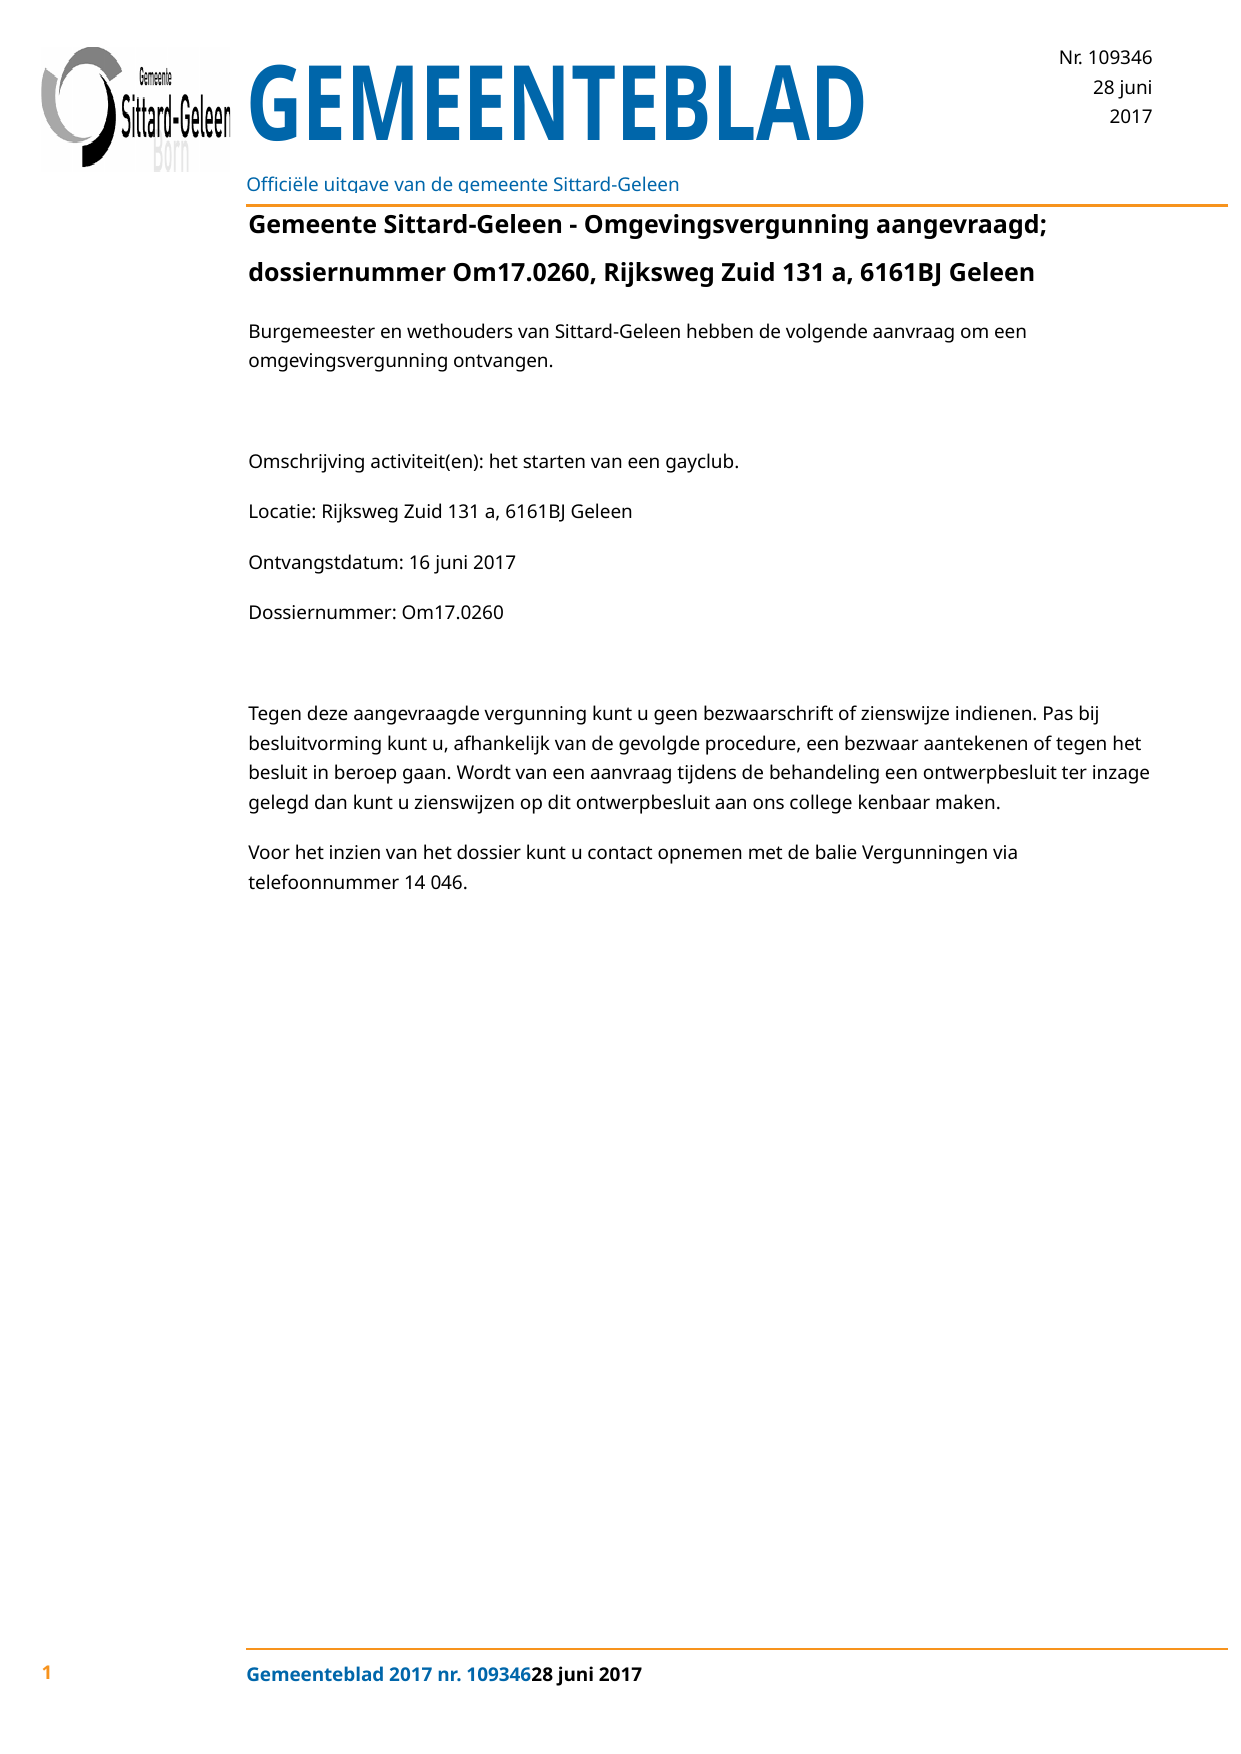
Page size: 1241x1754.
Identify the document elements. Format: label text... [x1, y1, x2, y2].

text Voor het inzien van het dossier kunt u contact opnemen met de balie Vergunningen via telefoonnummer 14 046. [248, 839, 1152, 895]
text Locatie: Rijksweg Zuid 131 a, 6161BJ Geleen [248, 499, 1152, 524]
text Tegen deze aangevraagde vergunning kunt u geen bezwaarschrift of zienswijze indienen. Pas bij besluitvorming kunt u, afhankelijk van de gevolgde procedure, een bezwaar aantekenen of tegen het besluit in beroep gaan. Wordt van een aanvraag tijdens de behandeling een ontwerpbesluit ter inzage gelegd dan kunt u zienswijzen op dit ontwerpbesluit aan ons college kenbaar maken. [248, 700, 1152, 815]
text Ontvangstdatum: 16 juni 2017 [248, 549, 1152, 575]
text Omschrijving activiteit(en): het starten van een gayclub. [248, 448, 1152, 474]
text Gemeente Sittard-Geleen - Omgevingsvergunning aangevraagd; dossiernummer Om17.0260, Rijksweg Zuid 131 a, 6161BJ Geleen [248, 207, 1152, 288]
text Dossiernummer: Om17.0260 [248, 599, 1152, 625]
picture [41, 47, 231, 172]
text Burgemeester en wethouders van Sittard-Geleen hebben de volgende aanvraag om een omgevingsvergunning ontvangen. [248, 318, 1152, 373]
